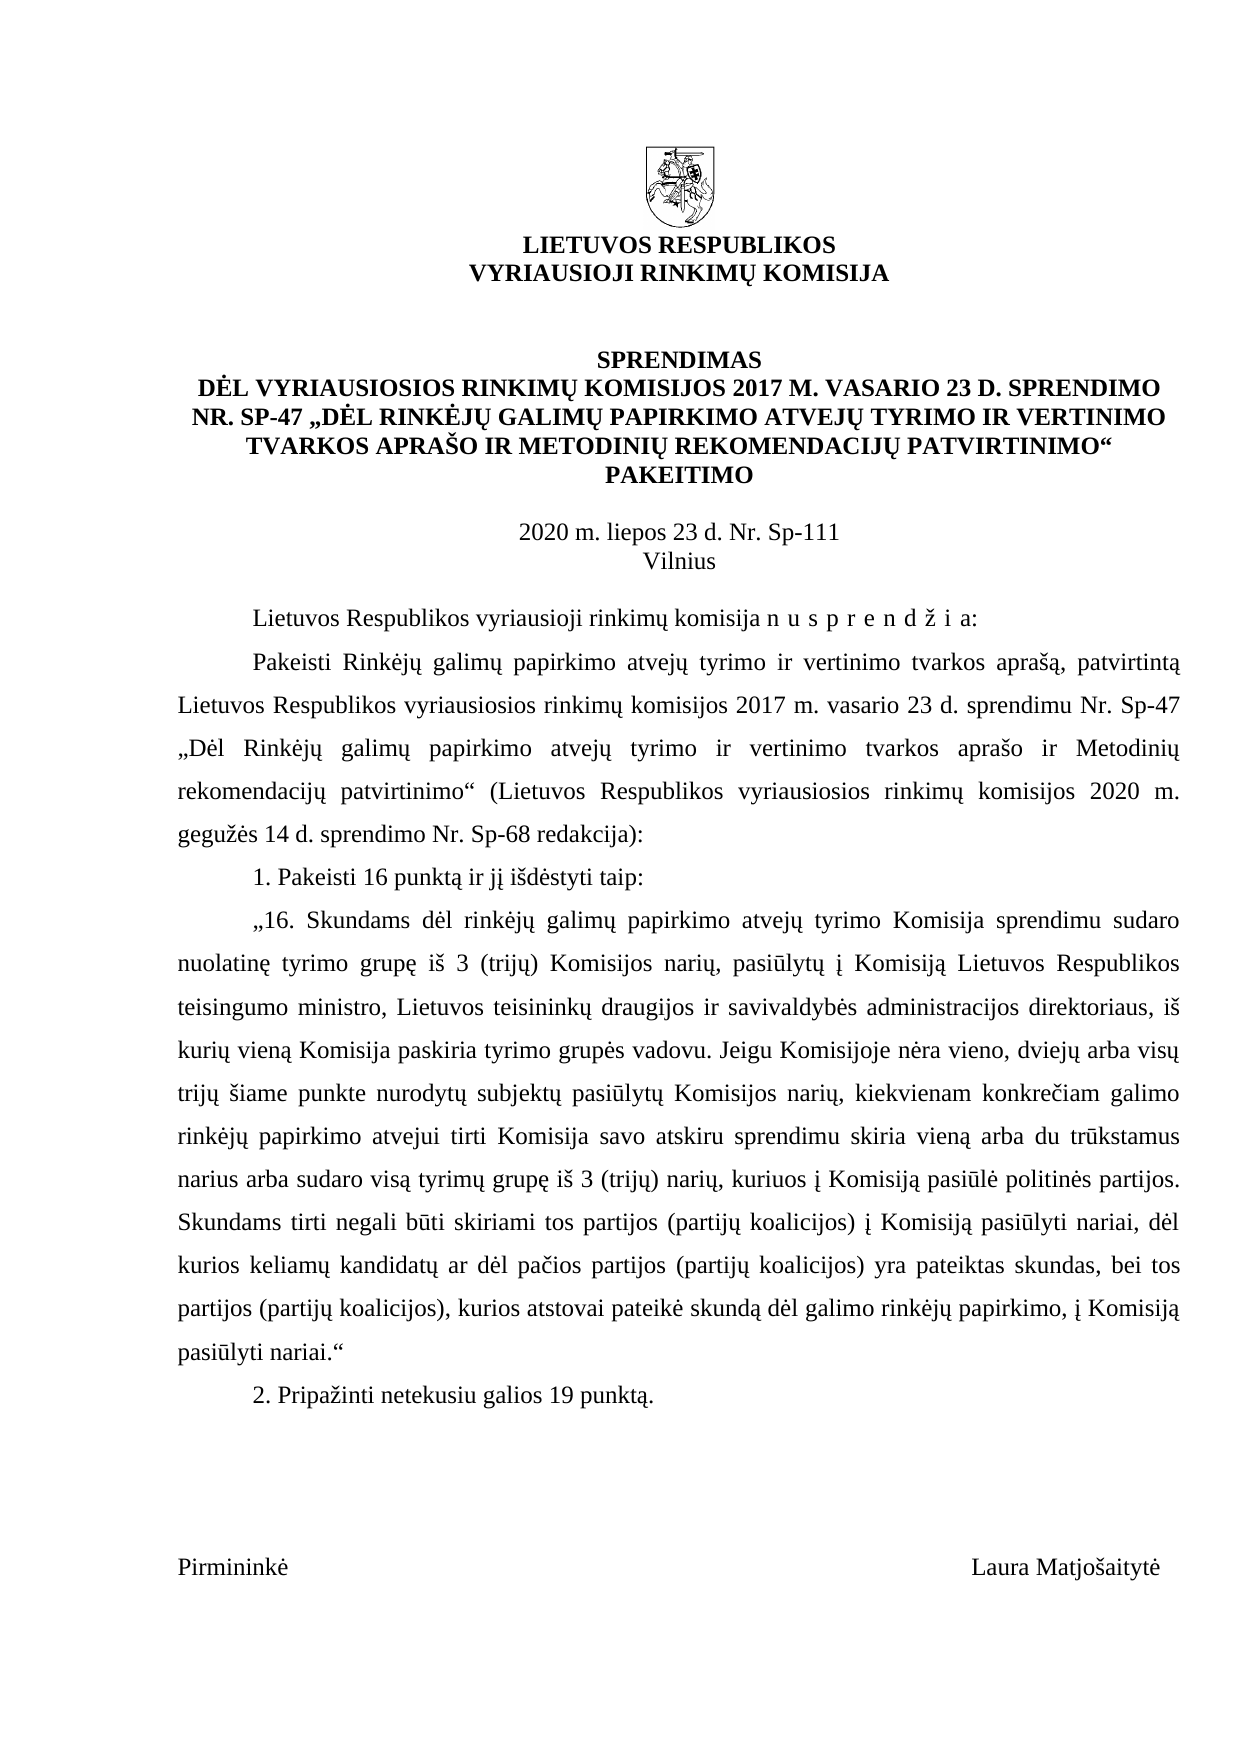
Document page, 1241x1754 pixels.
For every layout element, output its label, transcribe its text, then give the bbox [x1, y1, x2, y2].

text Pakeisti Rinkėjų galimų papirkimo atvejų tyrimo ir vertinimo tvarkos aprašą, patvirtintą Lietuvos Respublikos vyriausiosios rinkimų komisijos 2017 m. vasario 23 d. sprendimu Nr. Sp-47 „Dėl Rinkėjų galimų papirkimo atvejų tyrimo ir vertinimo tvarkos aprašo ir Metodinių rekomendacijų patvirtinimo“ (Lietuvos Respublikos vyriausiosios rinkimų komisijos 2020 m. gegužės 14 d. sprendimo Nr. Sp-68 redakcija): [177, 647, 1181, 848]
text 1. Pakeisti 16 punktą ir jį išdėstyti taip: [177, 862, 1181, 891]
text 2020 m. liepos 23 d. Nr. Sp-111 [177, 517, 1181, 546]
text Lietuvos Respublikos vyriausioji rinkimų komisija nusprendžia: [177, 603, 1181, 632]
text Pirmininkė Laura Matjošaitytė [177, 1552, 1181, 1581]
text SPRENDIMAS [177, 345, 1181, 373]
text „16. Skundams dėl rinkėjų galimų papirkimo atvejų tyrimo Komisija sprendimu sudaro nuolatinę tyrimo grupę iš 3 (trijų) Komisijos narių, pasiūlytų į Komisiją Lietuvos Respublikos teisingumo ministro, Lietuvos teisininkų draugijos ir savivaldybės administracijos direktoriaus, iš kurių vieną Komisija paskiria tyrimo grupės vadovu. Jeigu Komisijoje nėra vieno, dviejų arba visų trijų šiame punkte nurodytų subjektų pasiūlytų Komisijos narių, kiekvienam konkrečiam galimo rinkėjų papirkimo atvejui tirti Komisija savo atskiru sprendimu skiria vieną arba du trūkstamus narius arba sudaro visą tyrimų grupę iš 3 (trijų) narių, kuriuos į Komisiją pasiūlė politinės partijos. Skundams tirti negali būti skiriami tos partijos (partijų koalicijos) į Komisiją pasiūlyti nariai, dėl kurios keliamų kandidatų ar dėl pačios partijos (partijų koalicijos) yra pateiktas skundas, bei tos partijos (partijų koalicijos), kurios atstovai pateikė skundą dėl galimo rinkėjų papirkimo, į Komisiją pasiūlyti nariai.“ [177, 905, 1181, 1365]
text LIETUVOS RESPUBLIKOS [177, 230, 1181, 258]
text DĖL VYRIAUSIOSIOS RINKIMŲ KOMISIJOS 2017 M. VASARIO 23 D. SPRENDIMO NR. SP-47 „DĖL RINKĖJŲ GALIMŲ PAPIRKIMO ATVEJŲ TYRIMO IR VERTINIMO TVARKOS APRAŠO IR METODINIŲ REKOMENDACIJŲ PATVIRTINIMO“ PAKEITIMO [177, 373, 1181, 488]
text Vilnius [177, 546, 1181, 575]
text VYRIAUSIOJI RINKIMŲ KOMISIJA [177, 258, 1181, 287]
text 2. Pripažinti netekusiu galios 19 punktą. [177, 1380, 1181, 1408]
